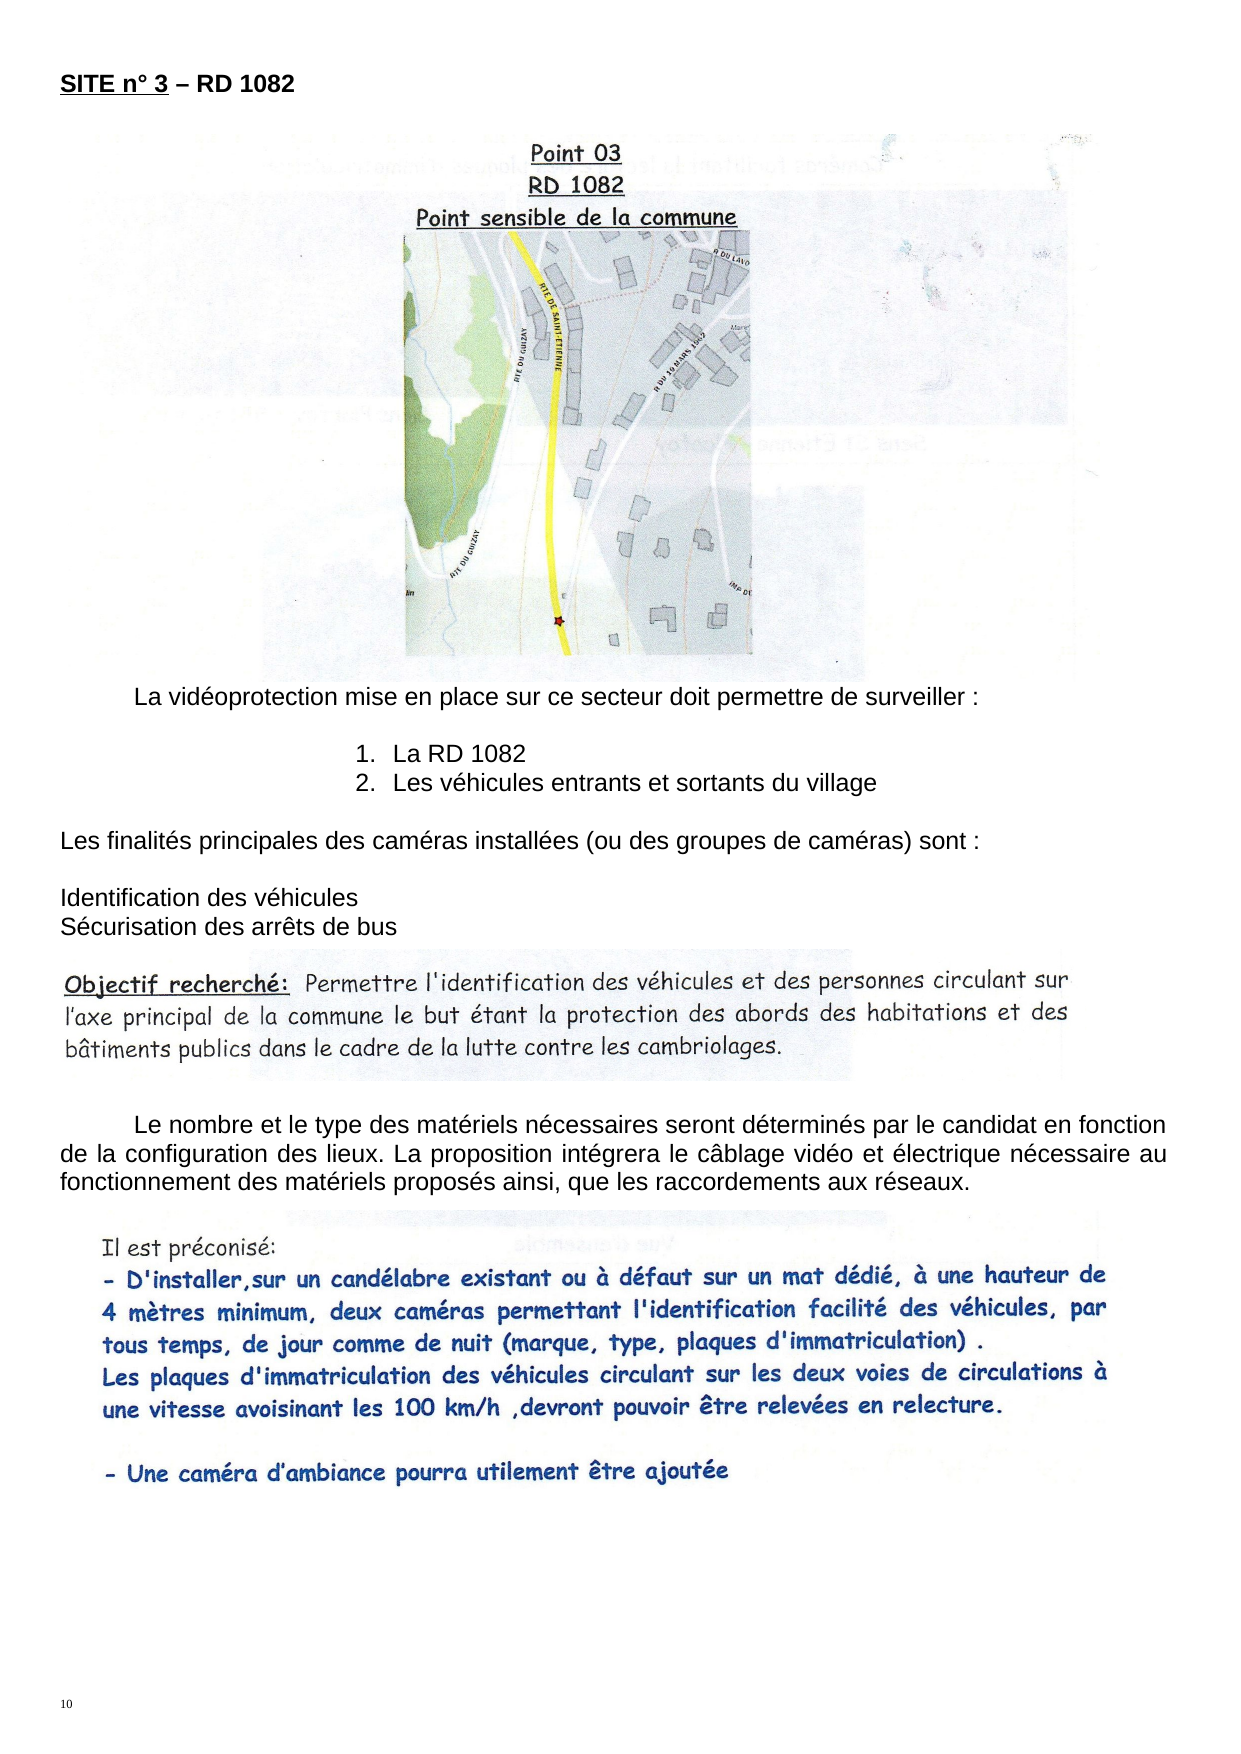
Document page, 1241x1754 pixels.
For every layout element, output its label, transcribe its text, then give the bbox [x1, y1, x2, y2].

picture [90, 1210, 1123, 1489]
text Le nombre et le type des matériels nécessaires seront déterminés par le candidat en fonction de la configuration des lieux. La proposition intégrera le câblage vidéo et électrique nécessaire au fonctionnement des matériels proposés ainsi, que les raccordements aux réseaux. [60, 1110, 1169, 1196]
list Les véhicules entrants et sortants du village [355, 768, 1169, 797]
text Identification des véhicules [60, 883, 1169, 912]
list La RD 1082 [355, 739, 1169, 768]
text Sécurisation des arrêts de bus [60, 912, 1169, 941]
picture [61, 949, 1087, 1081]
text La vidéoprotection mise en place sur ce secteur doit permettre de surveiller : [60, 126, 1169, 711]
text Les finalités principales des caméras installées (ou des groupes de caméras) sont : [60, 826, 1169, 854]
picture [67, 134, 1100, 682]
text SITE n° 3 – RD 1082 [60, 69, 1169, 97]
